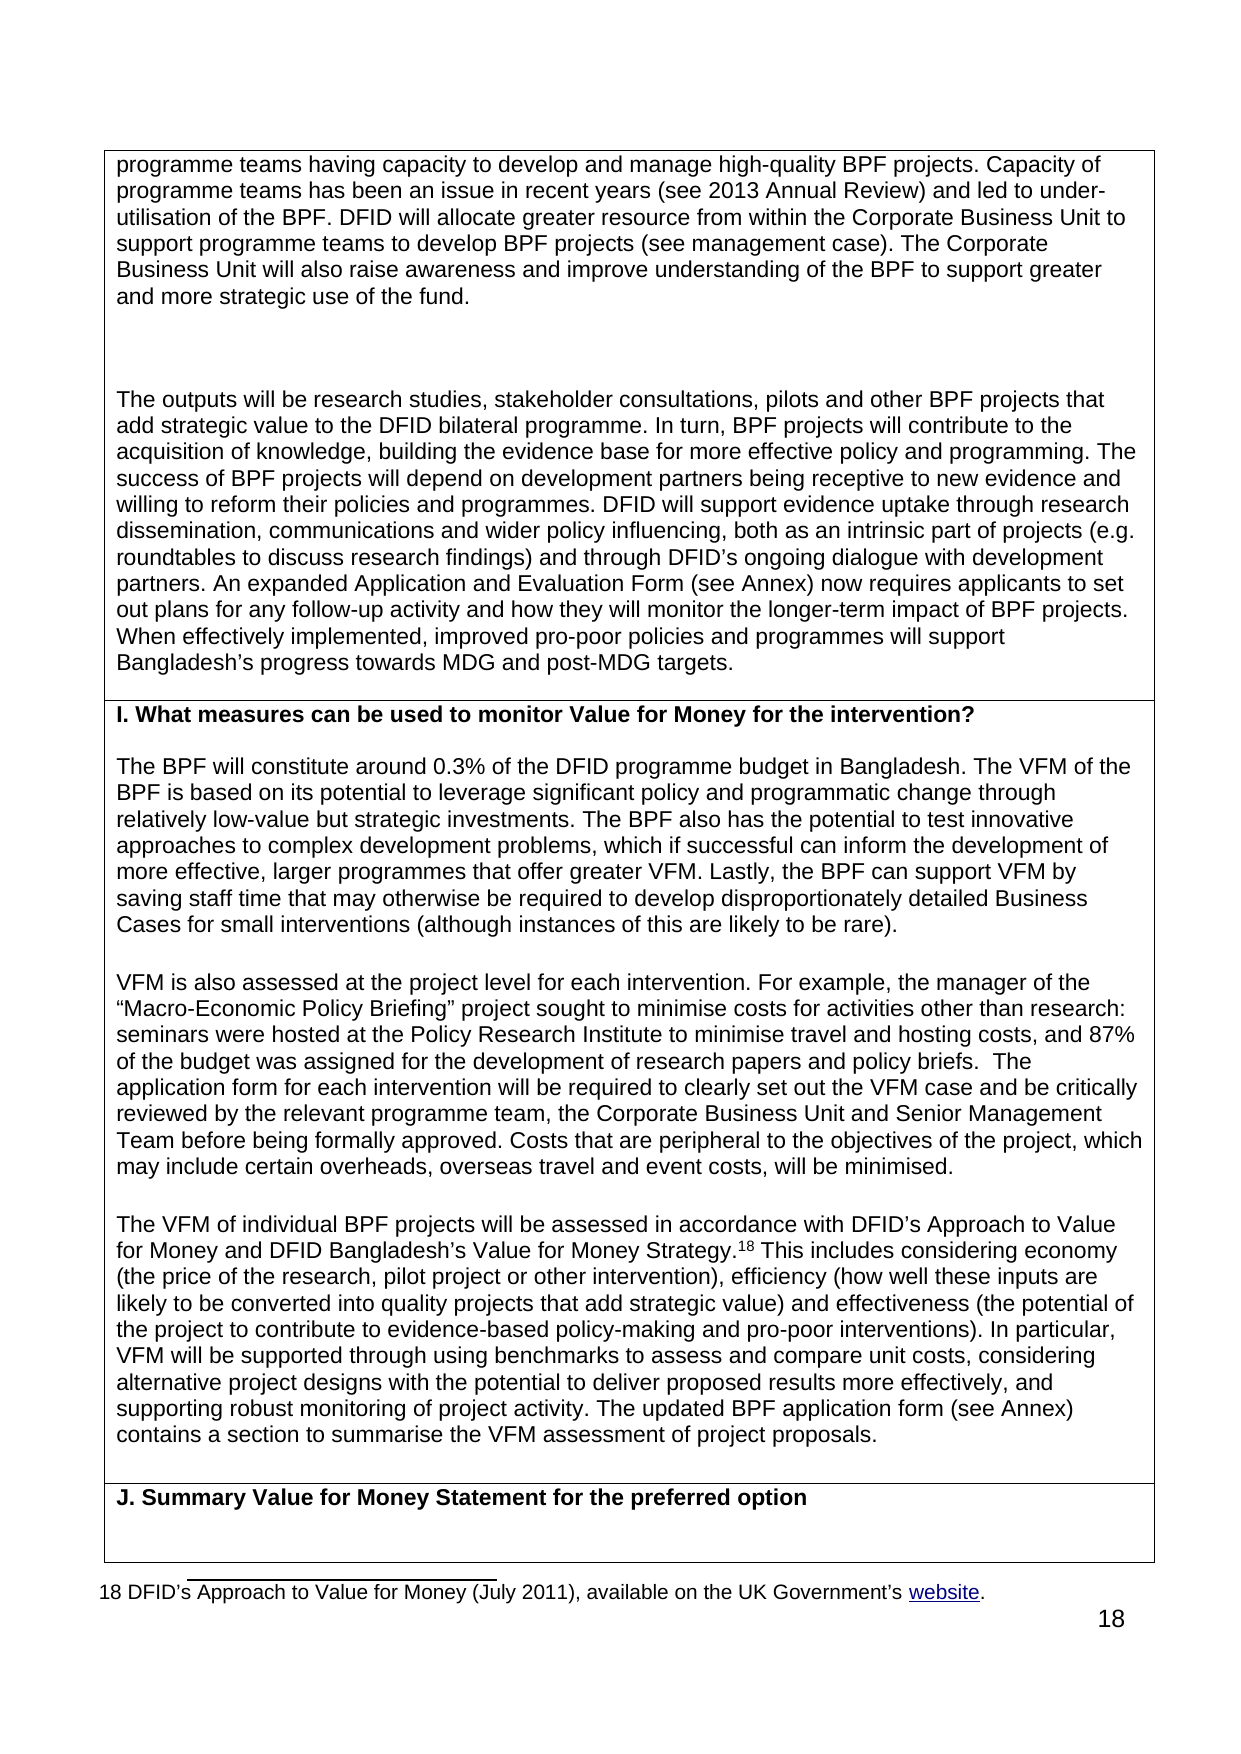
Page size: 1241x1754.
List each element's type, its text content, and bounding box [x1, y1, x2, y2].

table_cell I. What measures can be used to monitor Value for Money for the intervention? The BPF will constitute around 0.3% of the DFID programme budget in Bangladesh. The VFM of the BPF is based on its potential to leverage significant policy and programmatic change through relatively low-value but strategic investments. The BPF also has the potential to test innovative approaches to complex development problems, which if successful can inform the development of more effective, larger programmes that offer greater VFM. Lastly, the BPF can support VFM by saving staff time that may otherwise be required to develop disproportionately detailed Business Cases for small interventions (although instances of this are likely to be rare). VFM is also assessed at the project level for each intervention. For example, the manager of the “Macro-Economic Policy Briefing” project sought to minimise costs for activities other than research: seminars were hosted at the Policy Research Institute to minimise travel and hosting costs, and 87% of the budget was assigned for the development of research papers and policy briefs. The application form for each intervention will be required to clearly set out the VFM case and be critically reviewed by the relevant programme team, the Corporate Business Unit and Senior Management Team before being formally approved. Costs that are peripheral to the objectives of the project, which may include certain overheads, overseas travel and event costs, will be minimised. The VFM of individual BPF projects will be assessed in accordance with DFID’s Approach to Value for Money and DFID Bangladesh’s Value for Money Strategy. This includes considering economy (the price of the research, pilot project or other intervention), efficiency (how well these inputs are likely to be converted into quality projects that add strategic value) and effectiveness (the potential of the project to contribute to evidence-based policy-making and pro-poor interventions). In particular, VFM will be supported through using benchmarks to assess and compare unit costs, considering alternative project designs with the potential to deliver proposed results more effectively, and supporting robust monitoring of project activity. The updated BPF application form (see Annex) contains a section to summarise the VFM assessment of project proposals. [105, 701, 1154, 1483]
table_cell H. Theory of Change for Preferred Option DFID’s strategic priorities in Bangladesh are set out in the 2011-2015 Operational Plan (and summarised in the Strategic Case). Based on these priorities, DFID Bangladesh identifies policy objectives and knowledge gaps that need to be addressed to support the country’s development. These will usually be identified within the five programme teams in DFID Bangladesh: climate change and disaster resilience, extreme poverty, governance, human development and private sector. The BPF is also well positioned to support cross-cutting policy objectives that span across traditional sectors. DFID Advisers then work with development partners to develop BPF proposals that have the potential to make a significant contribution to these objectives. This is contingent on DFID programme teams having capacity to develop and manage high-quality BPF projects. Capacity of programme teams has been an issue in recent years (see 2013 Annual Review) and led to under-utilisation of the BPF. DFID will allocate greater resource from within the Corporate Business Unit to support programme teams to develop BPF projects (see management case). The Corporate Business Unit will also raise awareness and improve understanding of the BPF to support greater and more strategic use of the fund. The outputs will be research studies, stakeholder consultations, pilots and other BPF projects that add strategic value to the DFID bilateral programme. In turn, BPF projects will contribute to the acquisition of knowledge, building the evidence base for more effective policy and programming. The success of BPF projects will depend on development partners being receptive to new evidence and willing to reform their policies and programmes. DFID will support evidence uptake through research dissemination, communications and wider policy influencing, both as an intrinsic part of projects (e.g. roundtables to discuss research findings) and through DFID’s ongoing dialogue with development partners. An expanded Application and Evaluation Form (see Annex) now requires applicants to set out plans for any follow-up activity and how they will monitor the longer-term impact of BPF projects. When effectively implemented, improved pro-poor policies and programmes will support Bangladesh’s progress towards MDG and post-MDG targets. [105, 151, 1154, 700]
table_cell J. Summary Value for Money Statement for the preferred option [105, 1484, 1154, 1562]
